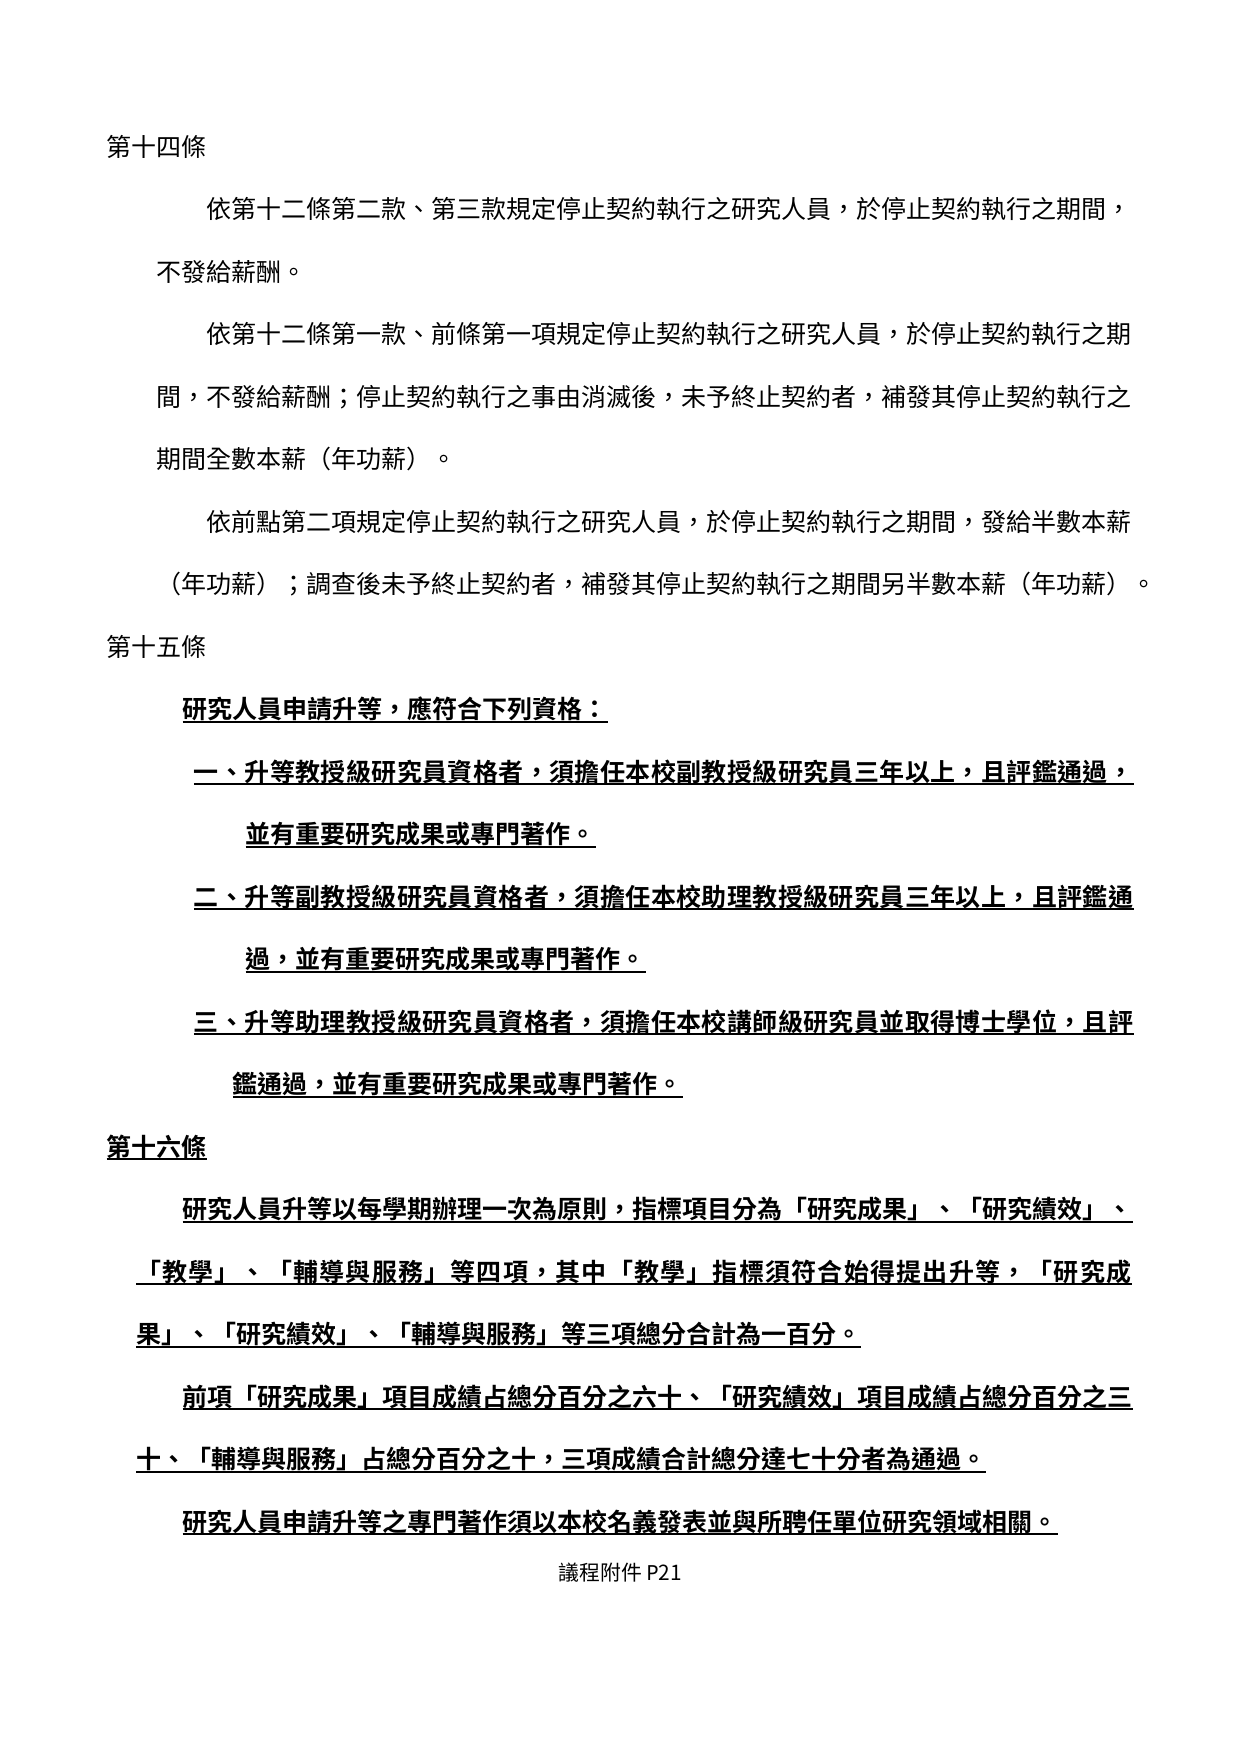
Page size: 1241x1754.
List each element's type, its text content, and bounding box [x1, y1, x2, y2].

text 第十五條 [106, 604, 1134, 666]
text 依前點第二項規定停止契約執行之研究人員，於停止契約執行之期間，發給半數本薪（年功薪）；調查後未予終止契約者，補發其停止契約執行之期間另半數本薪（年功薪）。 [156, 479, 1134, 604]
text 第十六條 [106, 1104, 1134, 1166]
text 鑑通過，並有重要研究成果或專門著作。 [194, 1035, 1134, 1104]
text 依第十二條第一款、前條第一項規定停止契約執行之研究人員，於停止契約執行之期間，不發給薪酬；停止契約執行之事由消滅後，未予終止契約者，補發其停止契約執行之期間全數本薪（年功薪）。 [156, 291, 1134, 479]
text 研究人員升等以每學期辦理一次為原則，指標項目分為「研究成果」、「研究績效」、「教學」、「輔導與服務」等四項，其中「教學」指標須符合始得提出升等，「研究成果」、「研究績效」、「輔導與服務」等三項總分合計為一百分。 [136, 1166, 1134, 1354]
text 二、升等副教授級研究員資格者，須擔任本校助理教授級研究員三年以上，且評鑑通 [194, 854, 1134, 908]
text 第十四條 [106, 104, 1134, 166]
text 依第十二條第二款、第三款規定停止契約執行之研究人員，於停止契約執行之期間，不發給薪酬。 [156, 166, 1134, 291]
text 研究人員申請升等之專門著作須以本校名義發表並與所聘任單位研究領域相關。 [136, 1479, 1134, 1541]
text 一、升等教授級研究員資格者，須擔任本校副教授級研究員三年以上，且評鑑通過， [194, 729, 1134, 783]
text 並有重要研究成果或專門著作。 [194, 785, 1134, 854]
text 三、升等助理教授級研究員資格者，須擔任本校講師級研究員並取得博士學位，且評 [194, 979, 1134, 1033]
text 過，並有重要研究成果或專門著作。 [194, 910, 1134, 979]
text 研究人員申請升等，應符合下列資格： [106, 666, 1134, 729]
text 前項「研究成果」項目成績占總分百分之六十、「研究績效」項目成績占總分百分之三十、「輔導與服務」占總分百分之十，三項成績合計總分達七十分者為通過。 [136, 1354, 1134, 1479]
